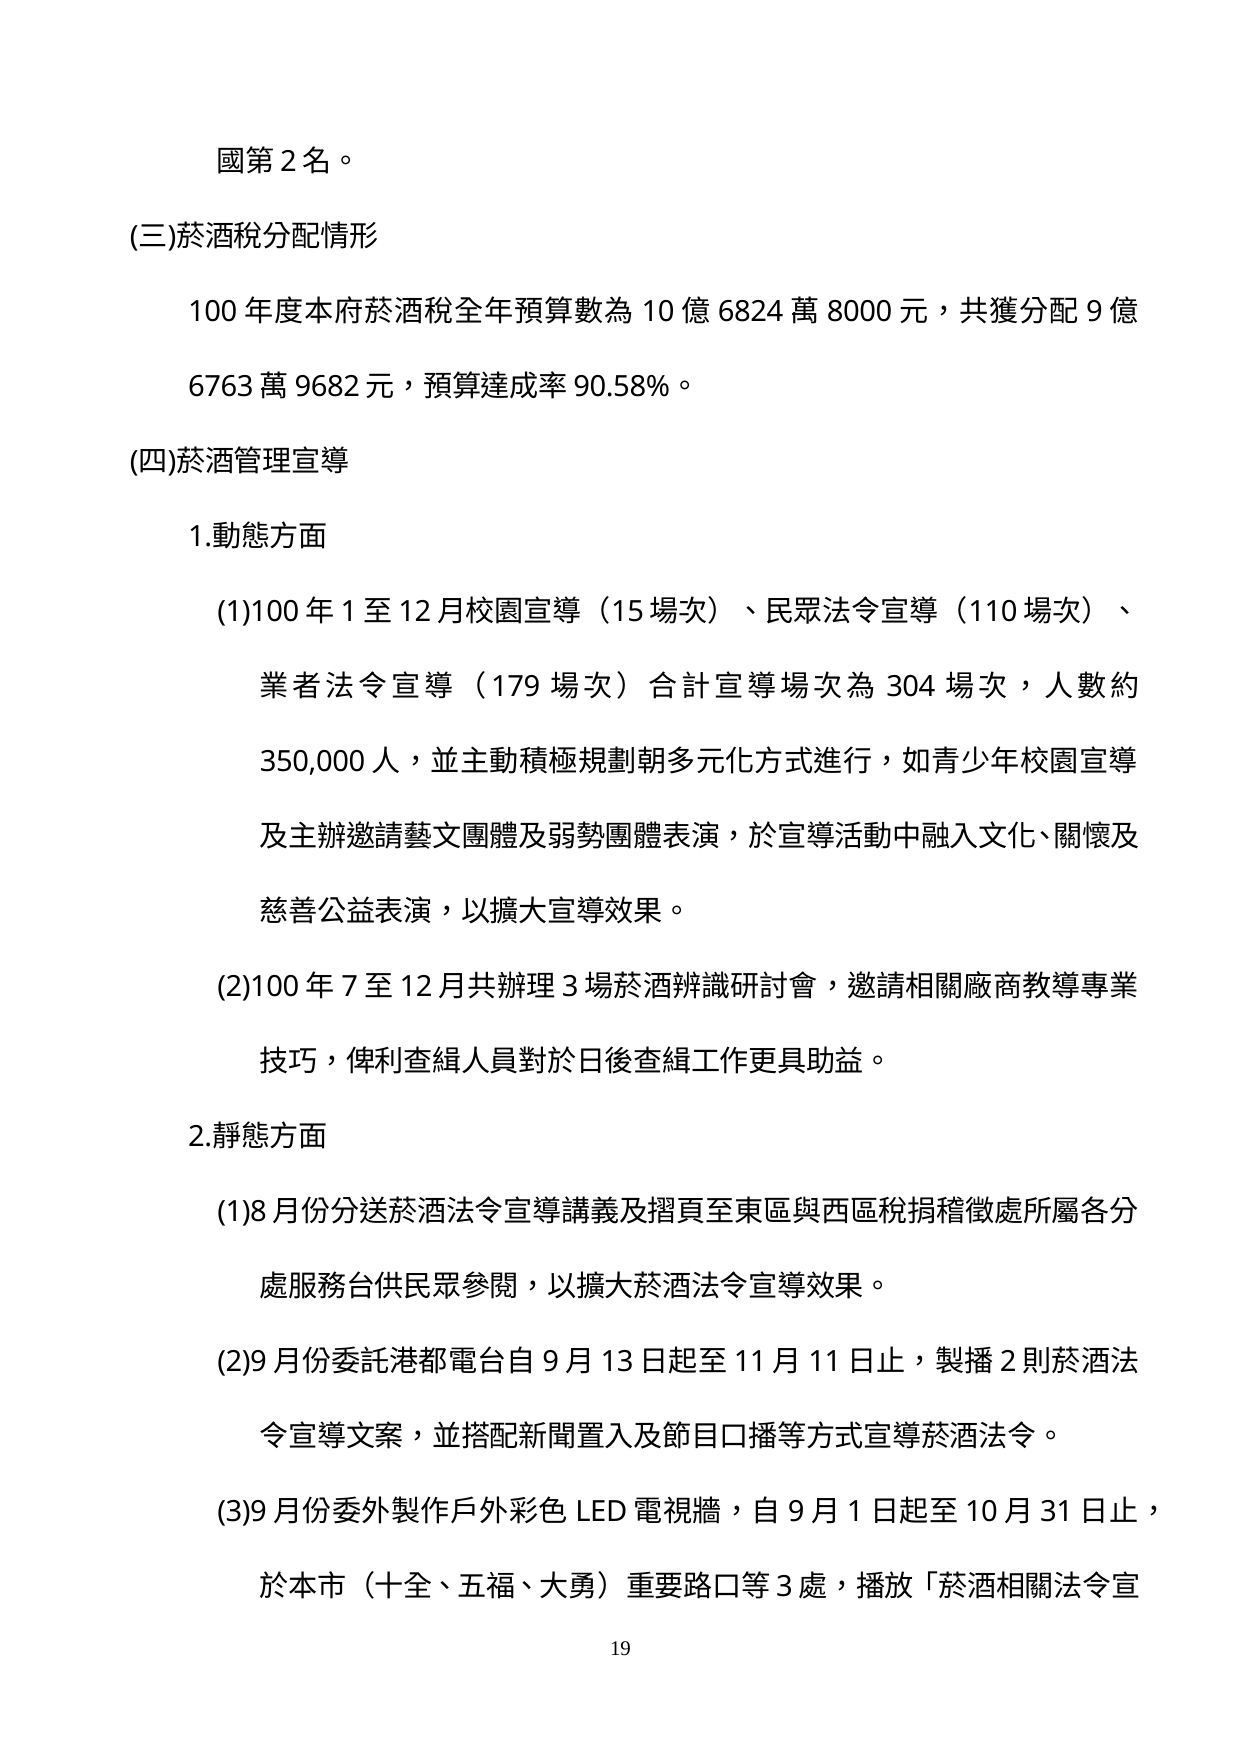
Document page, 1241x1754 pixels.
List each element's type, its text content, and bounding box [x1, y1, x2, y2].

text (2)9月份委託港都電台自9月13日起至11月11日止，製播2則菸酒法令宣導文案，並搭配新聞置入及節目口播等方式宣導菸酒法令。 [217, 1321, 1140, 1471]
text (1)8月份分送菸酒法令宣導講義及摺頁至東區與西區稅捐稽徵處所屬各分處服務台供民眾參閱，以擴大菸酒法令宣導效果。 [217, 1171, 1140, 1321]
text 2.靜態方面 [188, 1096, 1140, 1171]
text (1)100年1至12月校園宣導（15場次）、民眾法令宣導（110場次）、業者法令宣導（179場次）合計宣導場次為304場次，人數約350,000人，並主動積極規劃朝多元化方式進行，如青少年校園宣導及主辦邀請藝文團體及弱勢團體表演，於宣導活動中融入文化、關懷及慈善公益表演，以擴大宣導效果。 [217, 571, 1140, 946]
text 100年度本府菸酒稅全年預算數為10億6824萬8000元，共獲分配9億6763萬9682元，預算達成率90.58%。 [188, 271, 1140, 421]
text (2)100年7至12月共辦理3場菸酒辨識研討會，邀請相關廠商教導專業技巧，俾利查緝人員對於日後查緝工作更具助益。 [217, 946, 1140, 1096]
text 國第2名。 [188, 121, 1140, 196]
text (3)9月份委外製作戶外彩色LED電視牆，自9月1日起至10月31日止，於本市（十全、五福、大勇）重要路口等3處，播放「菸酒相關法令宣導」多媒體廣告，以擴大菸酒法令宣導效果。 [217, 1471, 1140, 1621]
text (三)菸酒稅分配情形 [129, 196, 1140, 271]
text 1.動態方面 [188, 496, 1140, 571]
text (四)菸酒管理宣導 [129, 421, 1140, 496]
